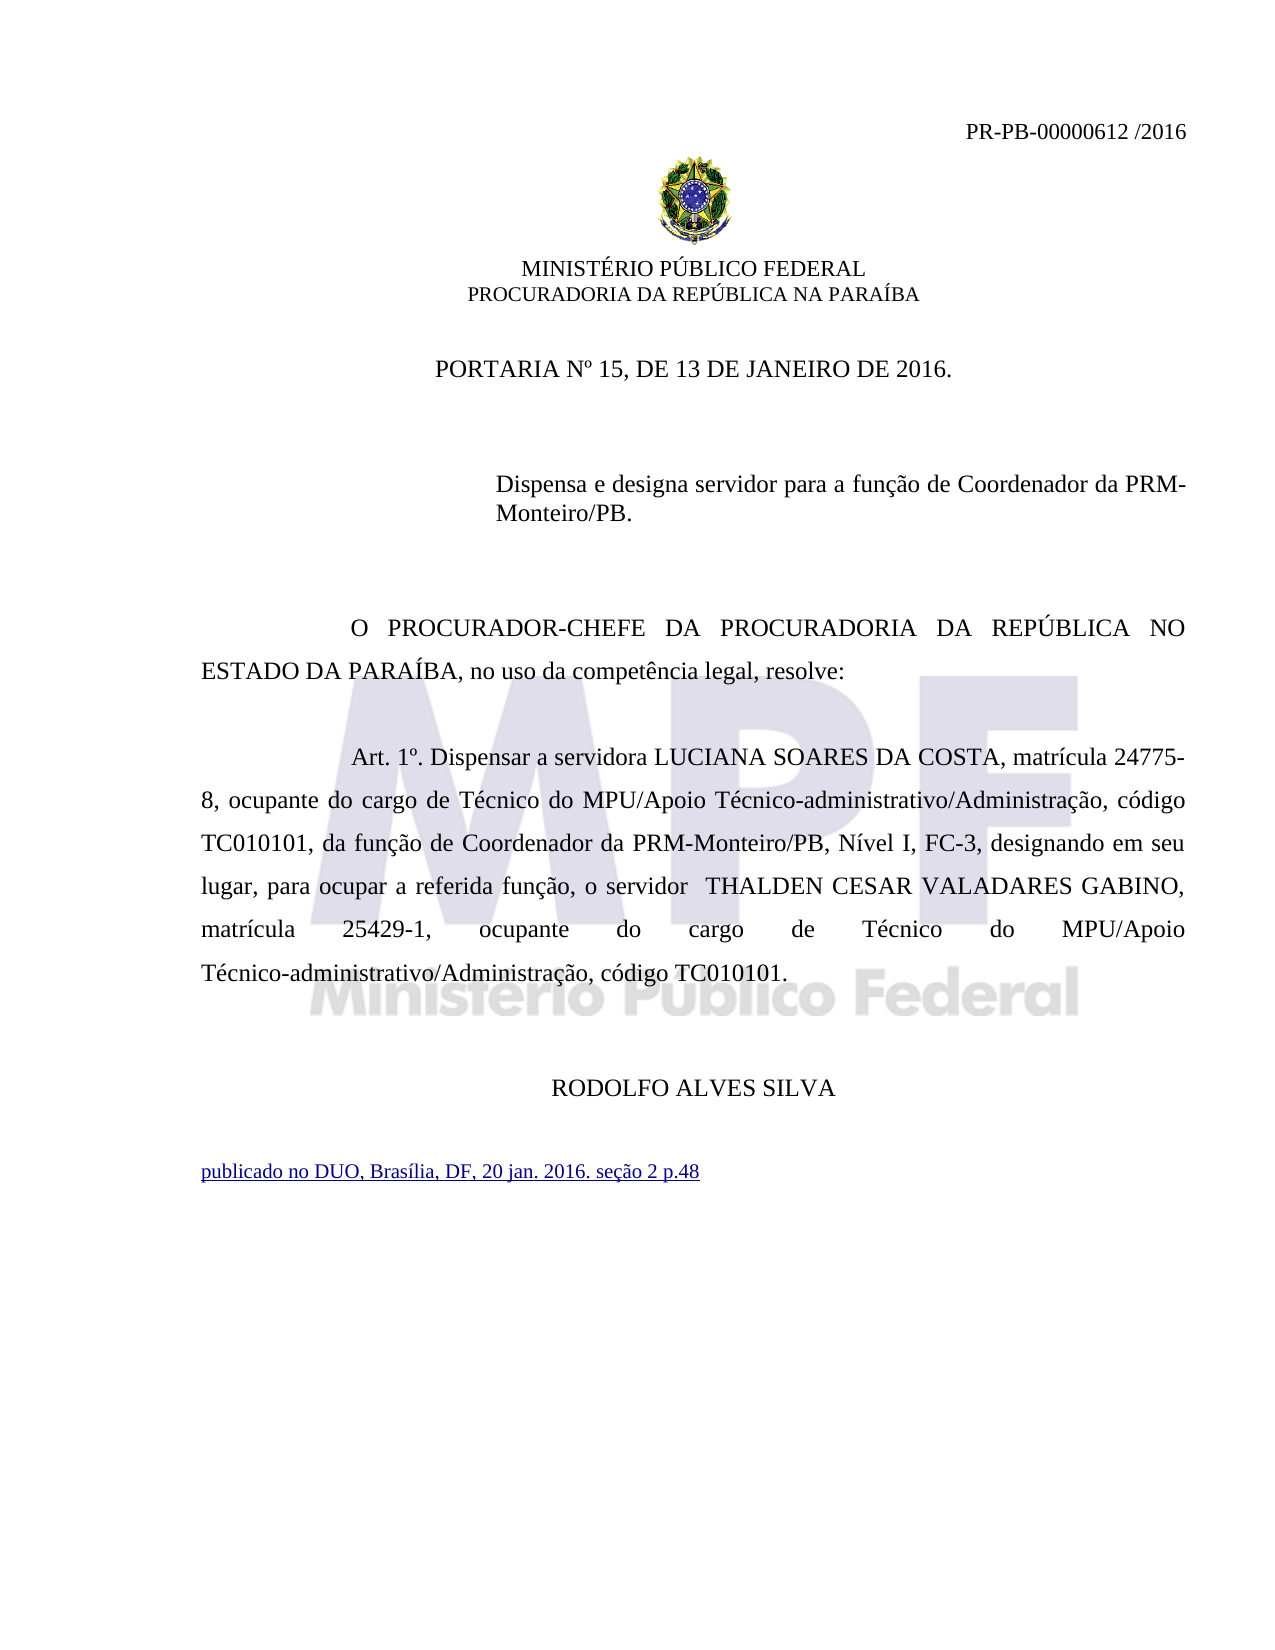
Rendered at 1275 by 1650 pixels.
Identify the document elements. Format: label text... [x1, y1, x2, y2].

text O PROCURADOR-CHEFE DA PROCURADORIA DA REPÚBLICA NO ESTADO DA PARAÍBA, no uso da competência legal, resolve: [201, 613, 1186, 684]
picture [310, 986, 1078, 1016]
text PORTARIA Nº 15, DE 13 DE JANEIRO DE 2016. [201, 354, 1186, 383]
text Dispensa e designa servidor para a função de Coordenador da PRM-Monteiro/PB. [496, 469, 1186, 526]
text RODOLFO ALVES SILVA [201, 1073, 1186, 1101]
text Art. 1º. Dispensar a servidora LUCIANA SOARES DA COSTA, matrícula 24775-8, ocupante do cargo de Técnico do MPU/Apoio Técnico-administrativo/Administração, código TC010101, da função de Coordenador da PRM-Monteiro/PB, Nível I, FC-3, designando em seu lugar, para ocupar a referida função, o servidor THALDEN CESAR VALADARES GABINO, matrícula 25429-1, ocupante do cargo de Técnico do MPU/Apoio Técnico-administrativo/Administração, código TC010101. [201, 742, 1186, 986]
subtitle PR-PB-00000612 /2016 [201, 118, 1186, 144]
text MINISTÉRIO PÚBLICO FEDERAL [201, 255, 1186, 282]
picture [310, 684, 1078, 742]
text publicado no DUO, Brasília, DF, 20 jan. 2016. seção 2 p.48 [201, 1159, 1186, 1183]
subtitle PROCURADORIA DA REPÚBLICA NA PARAÍBA [201, 282, 1186, 306]
